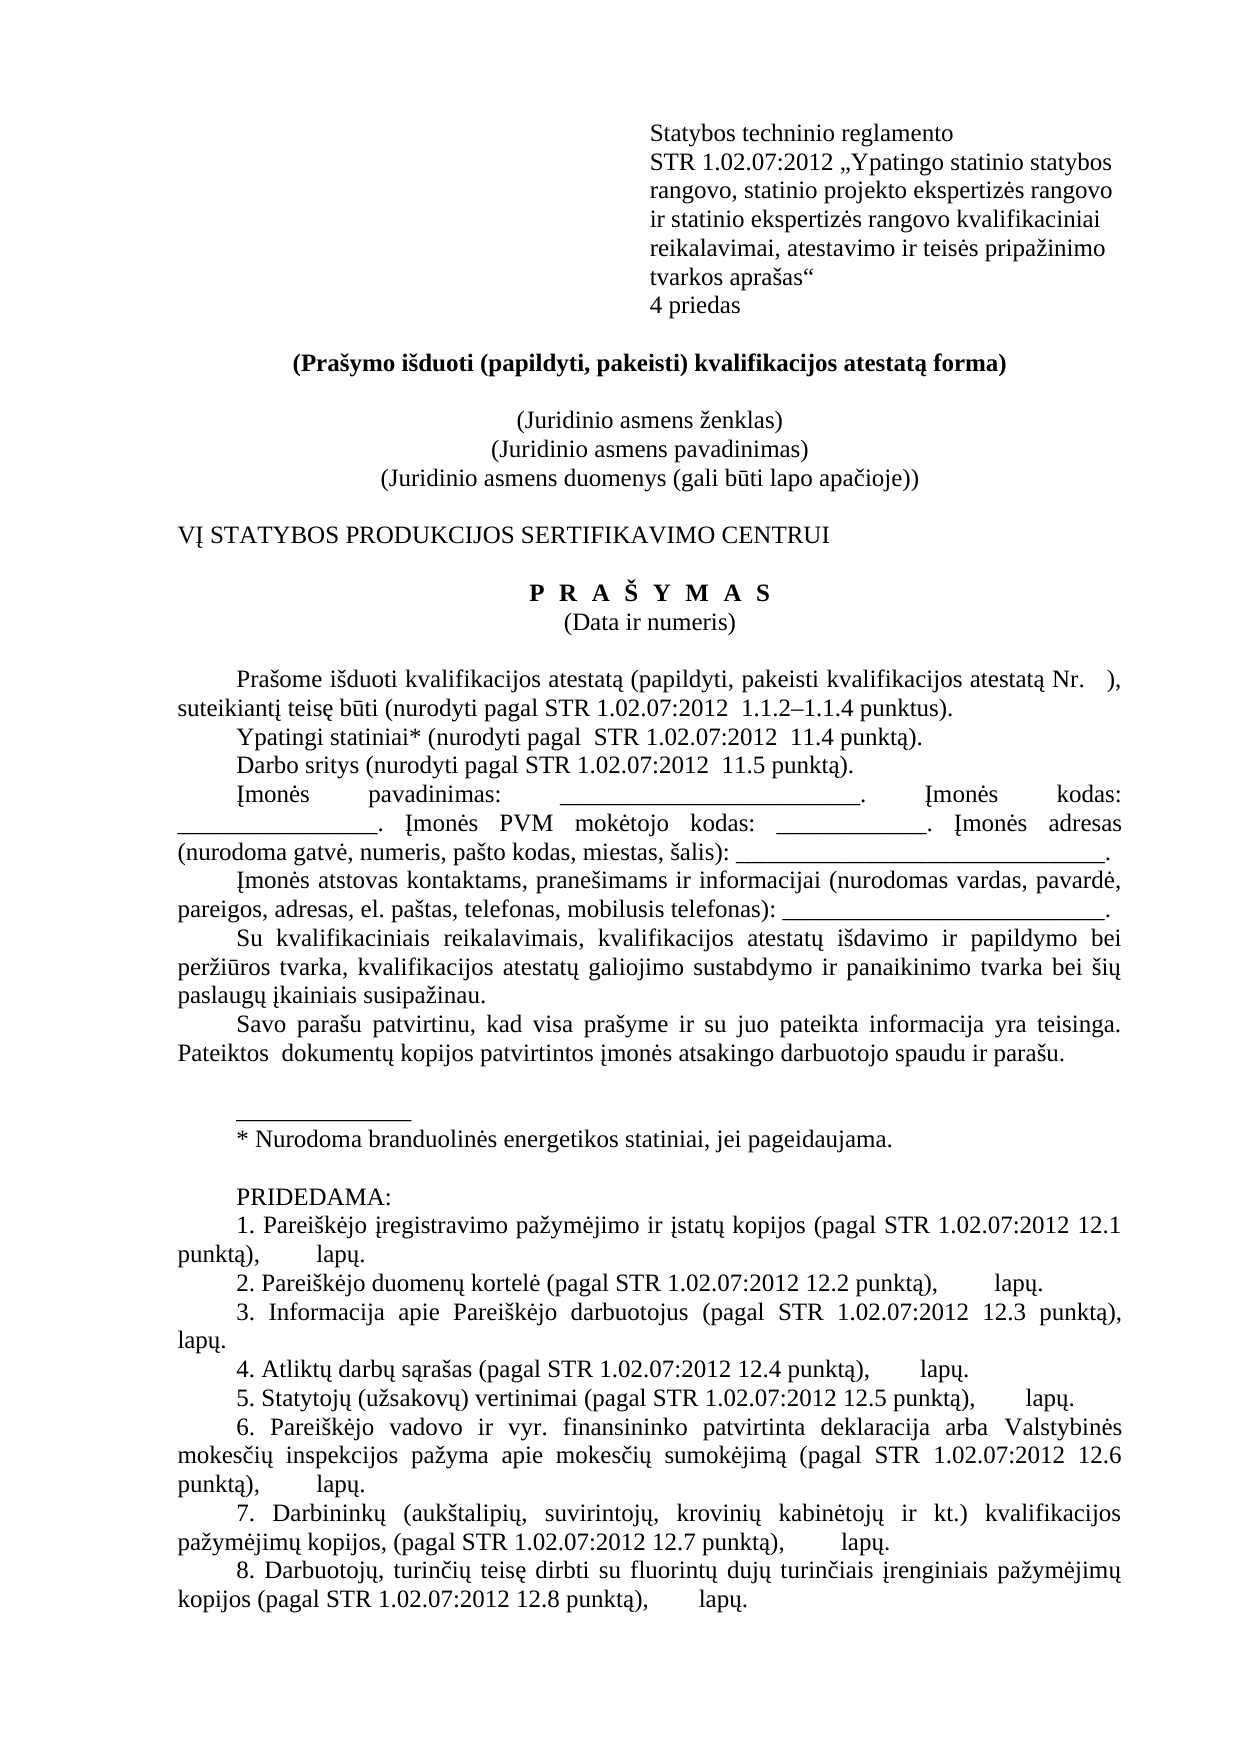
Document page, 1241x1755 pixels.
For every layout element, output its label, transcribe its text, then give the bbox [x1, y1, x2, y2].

text Darbo sritys (nurodyti pagal STR 1.02.07:2012 11.5 punktą). [177, 751, 1122, 779]
text VĮ STATYBOS PRODUKCIJOS SERTIFIKAVIMO CENTRUI [177, 521, 1122, 549]
text (Juridinio asmens duomenys (gali būti lapo apačioje)) [177, 463, 1122, 492]
text rangovo, statinio projekto ekspertizės rangovo [649, 176, 1122, 204]
text 8. Darbuotojų, turinčių teisę dirbti su fluorintų dujų turinčiais įrenginiais pažymėjimų kopijos (pagal STR 1.02.07:2012 12.8 punktą), lapų. [177, 1556, 1122, 1613]
text Įmonės pavadinimas: ________________________. Įmonės kodas: ________________. Įmonės PVM mokėtojo kodas: ____________. Įmonės adresas (nurodoma gatvė, numeris, pašto kodas, miestas, šalis): . [177, 779, 1122, 866]
text 7. Darbininkų (aukštalipių, suvirintojų, krovinių kabinėtojų ir kt.) kvalifikacijos pažymėjimų kopijos, (pagal STR 1.02.07:2012 12.7 punktą), lapų. [177, 1498, 1122, 1556]
text * Nurodoma branduolinės energetikos statiniai, jei pageidaujama. [177, 1124, 1122, 1153]
text (Juridinio asmens pavadinimas) [177, 434, 1122, 463]
text Su kvalifikaciniais reikalavimais, kvalifikacijos atestatų išdavimo ir papildymo bei peržiūros tvarka, kvalifikacijos atestatų galiojimo sustabdymo ir panaikinimo tvarka bei šių paslaugų įkainiais susipažinau. [177, 923, 1122, 1009]
text (Prašymo išduoti (papildyti, pakeisti) kvalifikacijos atestatą forma) [177, 348, 1122, 377]
text 4. Atliktų darbų sąrašas (pagal STR 1.02.07:2012 12.4 punktą), lapų. [177, 1354, 1122, 1383]
text 5. Statytojų (užsakovų) vertinimai (pagal STR 1.02.07:2012 12.5 punktą), lapų. [177, 1383, 1122, 1412]
text Statybos techninio reglamento [649, 118, 1122, 147]
text Ypatingi statiniai* (nurodyti pagal STR 1.02.07:2012 11.4 punktą). [177, 722, 1122, 751]
text PRIDEDAMA: [177, 1182, 1122, 1211]
text Prašome išduoti kvalifikacijos atestatą (papildyti, pakeisti kvalifikacijos atestatą Nr. ), suteikiantį teisę būti (nurodyti pagal STR 1.02.07:2012 1.1.2–1.1.4 punktus). [177, 664, 1122, 722]
text STR 1.02.07:2012 „Ypatingo statinio statybos [649, 147, 1122, 176]
text ______________ [177, 1096, 1122, 1124]
text 1. Pareiškėjo įregistravimo pažymėjimo ir įstatų kopijos (pagal STR 1.02.07:2012 12.1 punktą), lapų. [177, 1211, 1122, 1268]
text 6. Pareiškėjo vadovo ir vyr. finansininko patvirtinta deklaracija arba valstybinės mokesčių inspekcijos pažyma apie mokesčių sumokėjimą (pagal STR 1.02.07:2012 12.6 punktą), lapų. [177, 1412, 1122, 1498]
text 4 priedas [649, 291, 1122, 319]
text P R A Š Y M A S [177, 578, 1122, 607]
text Įmonės atstovas kontaktams, pranešimams ir informacijai (nurodomas vardas, pavardė, pareigos, adresas, el. paštas, telefonas, mobilusis telefonas): . [177, 866, 1122, 923]
text Savo parašu patvirtinu, kad visa prašyme ir su juo pateikta informacija yra teisinga. Pateiktos dokumentų kopijos patvirtintos įmonės atsakingo darbuotojo spaudu ir parašu. [177, 1009, 1122, 1067]
text (Juridinio asmens ženklas) [177, 406, 1122, 434]
text (Data ir numeris) [177, 607, 1122, 636]
text 3. Informacija apie Pareiškėjo darbuotojus (pagal STR 1.02.07:2012 12.3 punktą), lapų. [177, 1297, 1122, 1354]
text ir statinio ekspertizės rangovo kvalifikaciniai [649, 204, 1122, 233]
text 2. Pareiškėjo duomenų kortelė (pagal STR 1.02.07:2012 12.2 punktą), lapų. [177, 1268, 1122, 1297]
text reikalavimai, atestavimo ir teisės pripažinimo tvarkos aprašas“ [649, 233, 1122, 291]
